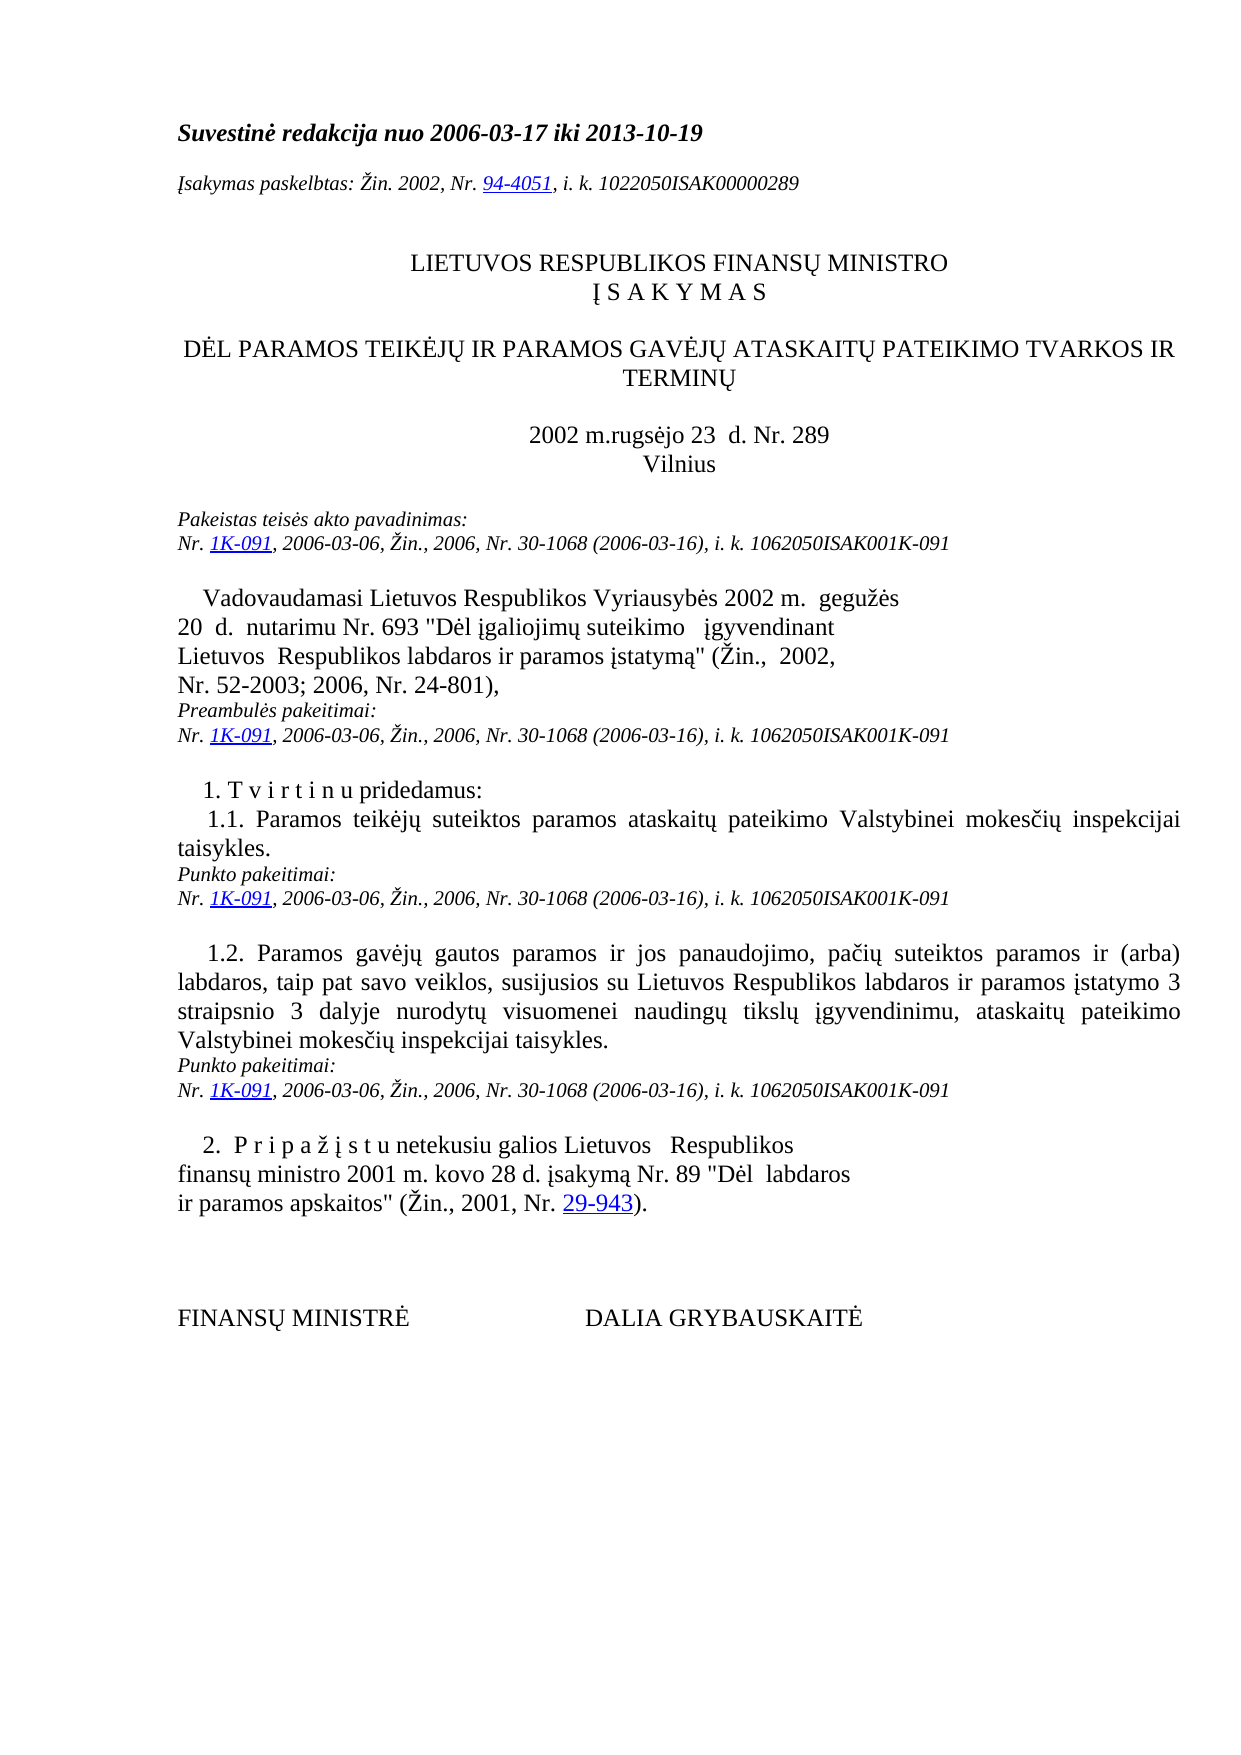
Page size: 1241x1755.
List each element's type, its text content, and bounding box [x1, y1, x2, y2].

text finansų ministro 2001 m. kovo 28 d. įsakymą Nr. 89 "Dėl labdaros [177, 1159, 1181, 1188]
text 20 d. nutarimu Nr. 693 "Dėl įgaliojimų suteikimo įgyvendinant [177, 612, 1181, 641]
text Nr. 52-2003; 2006, Nr. 24-801), [177, 670, 1181, 698]
text FINANSŲ MINISTRĖ DALIA GRYBAUSKAITĖ [177, 1303, 1181, 1332]
text 1. T v i r t i n u pridedamus: [177, 775, 1181, 804]
text Nr. 1K-091, 2006-03-06, Žin., 2006, Nr. 30-1068 (2006-03-16), i. k. 1062050ISAK001K-091 [177, 531, 1181, 555]
text Suvestinė redakcija nuo 2006-03-17 iki 2013-10-19 [177, 118, 1181, 147]
text 1.2. Paramos gavėjų gautos paramos ir jos panaudojimo, pačių suteiktos paramos ir (arba) labdaros, taip pat savo veiklos, susijusios su Lietuvos Respublikos labdaros ir paramos įstatymo 3 straipsnio 3 dalyje nurodytų visuomenei naudingų tikslų įgyvendinimu, ataskaitų pateikimo Valstybinei mokesčių inspekcijai taisykles. [177, 938, 1181, 1053]
text DĖL PARAMOS TEIKĖJŲ IR PARAMOS GAVĖJŲ ATASKAITŲ PATEIKIMO TVARKOS IR TERMINŲ [177, 334, 1181, 392]
text Punkto pakeitimai: [177, 1053, 1181, 1077]
text Į S A K Y M A S [177, 277, 1181, 305]
text 1.1. Paramos teikėjų suteiktos paramos ataskaitų pateikimo Valstybinei mokesčių inspekcijai taisykles. [177, 804, 1181, 862]
text Nr. 1K-091, 2006-03-06, Žin., 2006, Nr. 30-1068 (2006-03-16), i. k. 1062050ISAK001K-091 [177, 886, 1181, 910]
text Vadovaudamasi Lietuvos Respublikos Vyriausybės 2002 m. gegužės [177, 583, 1181, 612]
text Punkto pakeitimai: [177, 862, 1181, 886]
text ir paramos apskaitos" (Žin., 2001, Nr. 29-943). [177, 1188, 1181, 1217]
text Lietuvos Respublikos labdaros ir paramos įstatymą" (Žin., 2002, [177, 641, 1181, 670]
text 2. P r i p a ž į s t u netekusiu galios Lietuvos Respublikos [177, 1130, 1181, 1159]
text Pakeistas teisės akto pavadinimas: [177, 507, 1181, 531]
text Preambulės pakeitimai: [177, 698, 1181, 722]
text Įsakymas paskelbtas: Žin. 2002, Nr. 94-4051, i. k. 1022050ISAK00000289 [177, 171, 1181, 195]
text Vilnius [177, 449, 1181, 478]
text LIETUVOS RESPUBLIKOS FINANSŲ MINISTRO [177, 248, 1181, 277]
text Nr. 1K-091, 2006-03-06, Žin., 2006, Nr. 30-1068 (2006-03-16), i. k. 1062050ISAK001K-091 [177, 1077, 1181, 1102]
text 2002 m.rugsėjo 23 d. Nr. 289 [177, 420, 1181, 449]
text Nr. 1K-091, 2006-03-06, Žin., 2006, Nr. 30-1068 (2006-03-16), i. k. 1062050ISAK001K-091 [177, 722, 1181, 747]
